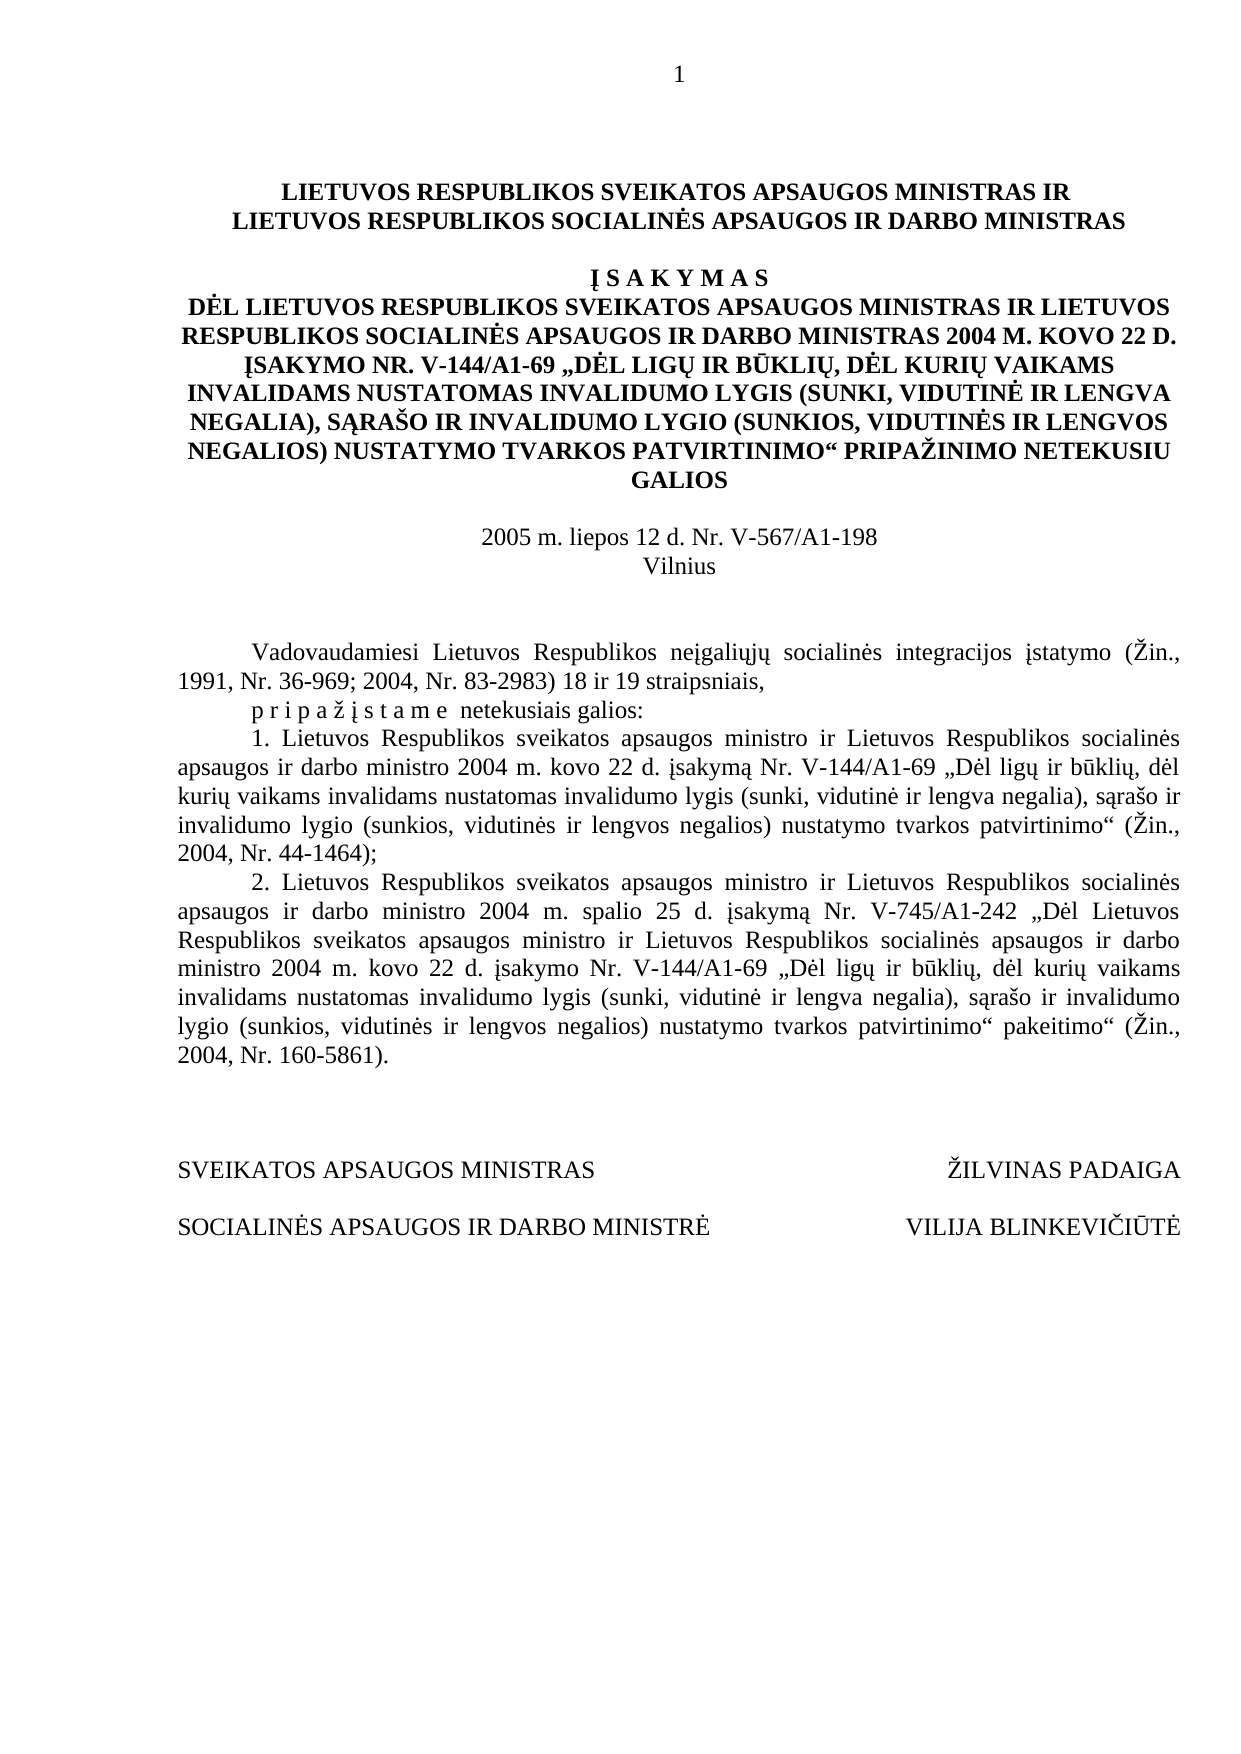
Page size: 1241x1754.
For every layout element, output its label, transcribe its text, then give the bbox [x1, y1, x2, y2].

text LIETUVOS RESPUBLIKOS SVEIKATOS APSAUGOS MINISTRAS IR [177, 177, 1181, 206]
text SVEIKATOS APSAUGOS MINISTRAS ŽILVINAS PADAIGA [177, 1155, 1181, 1183]
text Vilnius [177, 551, 1181, 580]
text 2005 m. liepos 12 d. Nr. V-567/A1-198 [177, 522, 1181, 551]
text SOCIALINĖS APSAUGOS IR DARBO MINISTRĖ VILIJA BLINKEVIČIŪTĖ [177, 1212, 1181, 1241]
text Vadovaudamiesi Lietuvos Respublikos neįgaliųjų socialinės integracijos įstatymo (Žin., 1991, Nr. 36-969; 2004, Nr. 83-2983) 18 ir 19 straipsniais, [177, 637, 1181, 695]
text LIETUVOS RESPUBLIKOS SOCIALINĖS APSAUGOS IR DARBO MINISTRAS [177, 206, 1181, 235]
text pripažįstame netekusiais galios: [177, 695, 1181, 723]
text 1. Lietuvos Respublikos sveikatos apsaugos ministro ir Lietuvos Respublikos socialinės apsaugos ir darbo ministro 2004 m. kovo 22 d. įsakymą Nr. V-144/A1-69 „Dėl ligų ir būklių, dėl kurių vaikams invalidams nustatomas invalidumo lygis (sunki, vidutinė ir lengva negalia), sąrašo ir invalidumo lygio (sunkios, vidutinės ir lengvos negalios) nustatymo tvarkos patvirtinimo“ (Žin., 2004, Nr. 44-1464); [177, 723, 1181, 867]
text DĖL LIETUVOS RESPUBLIKOS SVEIKATOS APSAUGOS MINISTRAS IR LIETUVOS RESPUBLIKOS SOCIALINĖS APSAUGOS IR DARBO MINISTRAS 2004 M. KOVO 22 D. ĮSAKYMO NR. V-144/A1-69 „DĖL LIGŲ IR BŪKLIŲ, DĖL KURIŲ VAIKAMS INVALIDAMS NUSTATOMAS INVALIDUMO LYGIS (SUNKI, VIDUTINĖ IR LENGVA NEGALIA), SĄRAŠO IR INVALIDUMO LYGIO (SUNKIOS, VIDUTINĖS IR LENGVOS NEGALIOS) NUSTATYMO TVARKOS PATVIRTINIMO“ PRIPAŽINIMO NETEKUSIU GALIOS [177, 292, 1181, 493]
text 2. Lietuvos Respublikos sveikatos apsaugos ministro ir Lietuvos Respublikos socialinės apsaugos ir darbo ministro 2004 m. spalio 25 d. įsakymą Nr. V-745/A1-242 „Dėl Lietuvos Respublikos sveikatos apsaugos ministro ir Lietuvos Respublikos socialinės apsaugos ir darbo ministro 2004 m. kovo 22 d. įsakymo Nr. V-144/A1-69 „Dėl ligų ir būklių, dėl kurių vaikams invalidams nustatomas invalidumo lygis (sunki, vidutinė ir lengva negalia), sąrašo ir invalidumo lygio (sunkios, vidutinės ir lengvos negalios) nustatymo tvarkos patvirtinimo“ pakeitimo“ (Žin., 2004, Nr. 160-5861). [177, 867, 1181, 1068]
text Į S A K Y M A S [177, 263, 1181, 292]
